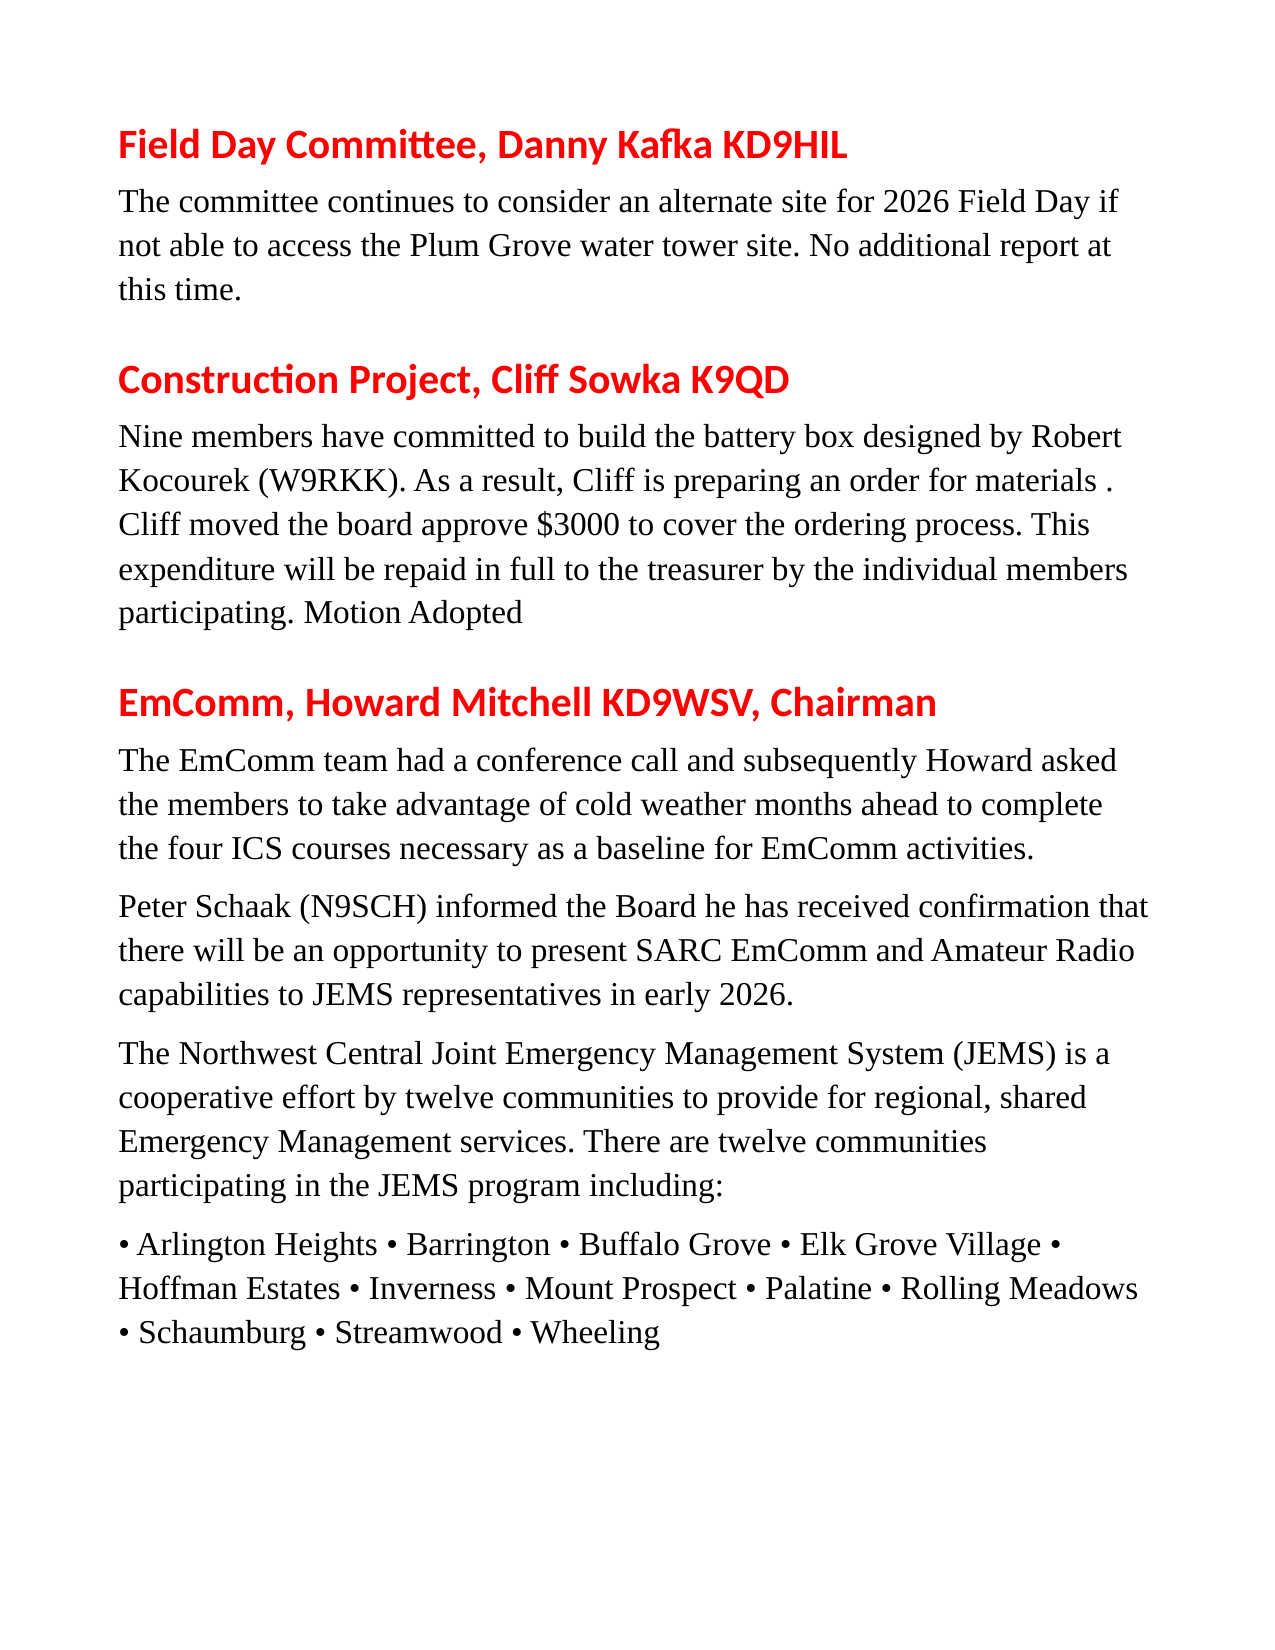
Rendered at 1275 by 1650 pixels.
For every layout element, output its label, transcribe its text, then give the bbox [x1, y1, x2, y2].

text The Northwest Central Joint Emergency Management System (JEMS) is a cooperative effort by twelve communities to provide for regional, shared Emergency Management services. There are twelve communities participating in the JEMS program including: [118, 1033, 1157, 1204]
text Peter Schaak (N9SCH) informed the Board he has received confirmation that there will be an opportunity to present SARC EmComm and Amateur Radio capabilities to JEMS representatives in early 2026. [118, 887, 1157, 1013]
text The EmComm team had a conference call and subsequently Howard asked the members to take advantage of cold weather months ahead to complete the four ICS courses necessary as a baseline for EmComm activities. [118, 740, 1157, 866]
text • Arlington Heights • Barrington • Buffalo Grove • Elk Grove Village • Hoffman Estates • Inverness • Mount Prospect • Palatine • Rolling Meadows • Schaumburg • Streamwood • Wheeling [118, 1224, 1157, 1351]
subtitle Construction Project, Cliff Sowka K9QD [118, 353, 1157, 404]
subtitle Field Day Committee, Danny Kafka KD9HIL [118, 118, 1157, 169]
text Nine members have committed to build the battery box designed by Robert Kocourek (W9RKK). As a result, Cliff is preparing an order for materials . Cliff moved the board approve $3000 to cover the ordering process. This expenditure will be repaid in full to the treasurer by the individual members participating. Motion Adopted [118, 417, 1157, 631]
text The committee continues to consider an alternate site for 2026 Field Day if not able to access the Plum Grove water tower site. No additional report at this time. [118, 181, 1157, 308]
subtitle EmComm, Howard Mitchell KD9WSV, Chairman [118, 676, 1157, 727]
